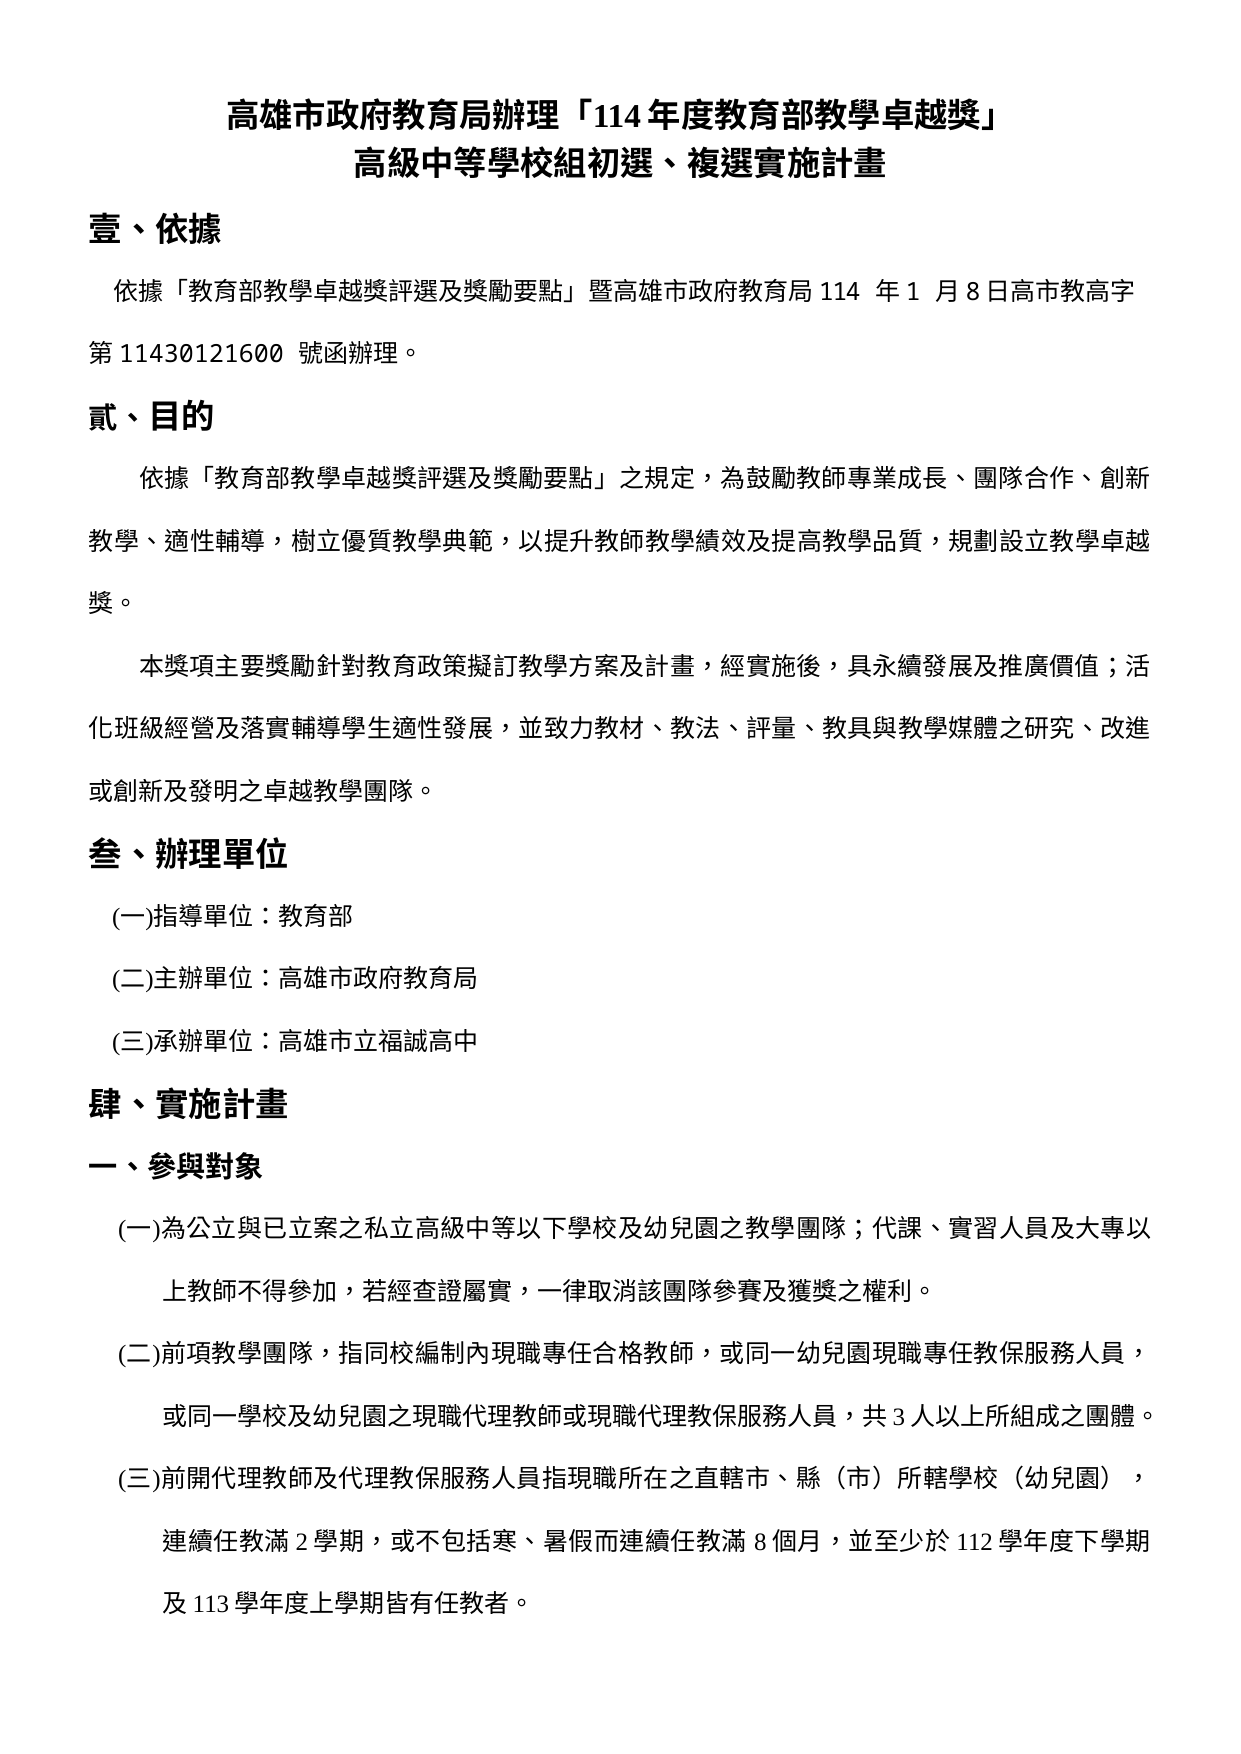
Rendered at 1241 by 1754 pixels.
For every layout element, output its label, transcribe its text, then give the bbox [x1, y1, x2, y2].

text 依據「教育部教學卓越獎評選及獎勵要點」暨高雄市政府教育局114 年1 月8日高市教高字第11430121600 號函辦理。 [89, 248, 1152, 373]
text 壹、依據 [89, 185, 1152, 248]
text 本獎項主要獎勵針對教育政策擬訂教學方案及計畫，經實施後，具永續發展及推廣價值；活化班級經營及落實輔導學生適性發展，並致力教材、教法、評量、教具與教學媒體之研究、改進或創新及發明之卓越教學團隊。 [89, 623, 1152, 810]
text 高級中等學校組初選、複選實施計畫 [89, 137, 1152, 185]
text (一)指導單位：教育部 [107, 873, 1152, 935]
text (二)前項教學團隊，指同校編制內現職專任合格教師，或同一幼兒園現職專任教保服務人員，或同一學校及幼兒園之現職代理教師或現職代理教保服務人員，共3人以上所組成之團體。 [118, 1310, 1152, 1435]
text 肆、實施計畫 [89, 1060, 1152, 1123]
list 目的 [89, 373, 1152, 435]
text (二)主辦單位：高雄市政府教育局 [107, 935, 1152, 998]
text (一)為公立與已立案之私立高級中等以下學校及幼兒園之教學團隊；代課、實習人員及大專以上教師不得參加，若經查證屬實，一律取消該團隊參賽及獲獎之權利。 [118, 1185, 1152, 1310]
text 依據「教育部教學卓越獎評選及獎勵要點」之規定，為鼓勵教師專業成長、團隊合作、創新教學、適性輔導，樹立優質教學典範，以提升教師教學績效及提高教學品質，規劃設立教學卓越獎。 [89, 435, 1152, 623]
text (三)承辦單位：高雄市立福誠高中 [107, 998, 1152, 1060]
text 一、參與對象 [89, 1123, 1152, 1185]
text (三)前開代理教師及代理教保服務人員指現職所在之直轄市、縣（市）所轄學校（幼兒園），連續任教滿2學期，或不包括寒、暑假而連續任教滿8個月，並至少於112學年度下學期及113學年度上學期皆有任教者。 [118, 1435, 1152, 1623]
text 叁、辦理單位 [89, 810, 1152, 873]
text 高雄市政府教育局辦理「114年度教育部教學卓越獎」 [89, 89, 1152, 137]
